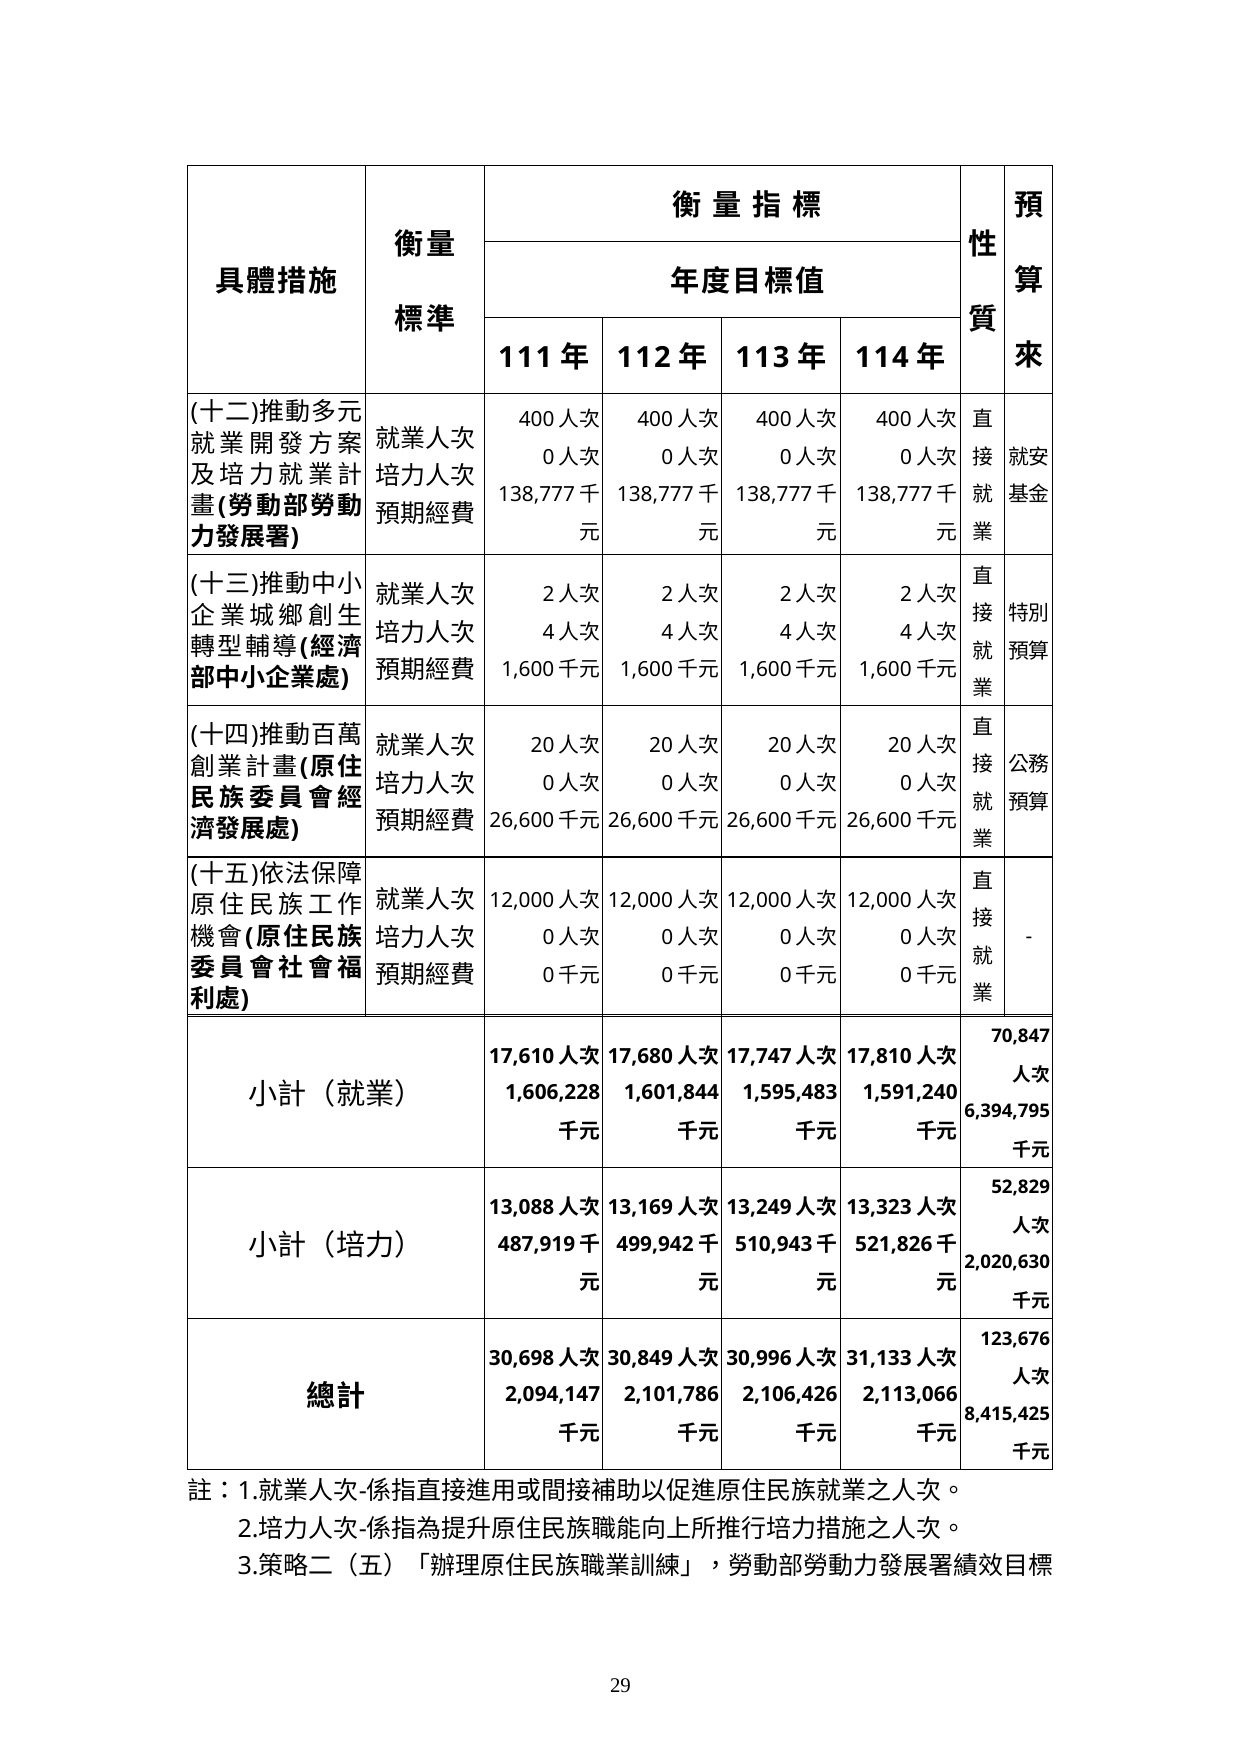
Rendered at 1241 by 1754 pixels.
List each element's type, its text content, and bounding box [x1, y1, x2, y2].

table_header 衡量 標準 [366, 166, 484, 393]
table_cell 20人次 0人次 26,600千元 [603, 706, 721, 856]
table_cell - [1005, 858, 1052, 1014]
table_cell 112年 [603, 318, 721, 393]
table_cell 17,810人次 1,591,240千元 [841, 1017, 960, 1167]
table_cell 年度目標值 [485, 242, 960, 317]
table_cell 400人次 0人次 138,777千元 [485, 394, 602, 554]
table_cell 114年 [841, 318, 960, 393]
table_cell (十四)推動百萬創業計畫(原住民族委員會經濟發展處) [188, 706, 365, 856]
table_cell 就業人次 培力人次 預期經費 [366, 858, 484, 1014]
subtitle 3.策略二（五）「辦理原住民族職業訓練」，勞動部勞動力發展署績效目標 [237, 1545, 1053, 1582]
table_cell 直接 就業 [961, 555, 1004, 705]
table_cell 52,829 人次 2,020,630千元 [961, 1168, 1052, 1318]
table_cell 30,996人次 2,106,426千元 [722, 1319, 840, 1469]
table_cell 就業人次 培力人次 預期經費 [366, 706, 484, 856]
table_header 預算來源 [1005, 166, 1052, 393]
table_cell 12,000人次 0人次 0千元 [722, 858, 840, 1014]
table_cell 111年 [485, 318, 602, 393]
table_header 衡 量 指 標 [485, 166, 960, 241]
table_cell 就安基金 [1005, 394, 1052, 554]
table_cell 直接 就業 [961, 706, 1004, 856]
table_cell 12,000人次 0人次 0千元 [603, 858, 721, 1014]
table_cell (十二)推動多元就業開發方案及培力就業計畫(勞動部勞動力發展署) [188, 394, 365, 554]
table_cell (十五)依法保障原住民族工作機會(原住民族委員會社會福利處) [188, 858, 365, 1014]
table_cell 20人次 0人次 26,600千元 [722, 706, 840, 856]
table_cell 13,088人次 487,919千元 [485, 1168, 602, 1318]
table_cell 113年 [722, 318, 840, 393]
subtitle 2.培力人次-係指為提升原住民族職能向上所推行培力措施之人次。 [187, 1507, 1053, 1545]
table_cell 12,000人次 0人次 0千元 [841, 858, 960, 1014]
table_cell 2人次 4人次 1,600千元 [841, 555, 960, 705]
table_cell 400人次 0人次 138,777千元 [841, 394, 960, 554]
table_cell 2人次 4人次 1,600千元 [485, 555, 602, 705]
table_cell 直接 就業 [961, 858, 1004, 1014]
table_cell (十三)推動中小企業城鄉創生轉型輔導(經濟部中小企業處) [188, 555, 365, 705]
table_cell 17,680人次 1,601,844千元 [603, 1017, 721, 1167]
table_cell 公務 預算 [1005, 706, 1052, 856]
table_cell 小計（培力） [188, 1168, 484, 1318]
table_cell 13,323人次 521,826千元 [841, 1168, 960, 1318]
table_cell 就業人次 培力人次 預期經費 [366, 555, 484, 705]
table_cell 30,849人次 2,101,786千元 [603, 1319, 721, 1469]
table_cell 13,169人次 499,942千元 [603, 1168, 721, 1318]
table_cell 13,249人次 510,943千元 [722, 1168, 840, 1318]
table_cell 12,000人次 0人次 0千元 [485, 858, 602, 1014]
table_cell 特別預算 [1005, 555, 1052, 705]
table_cell 小計（就業） [188, 1017, 484, 1167]
table_cell 400人次 0人次 138,777千元 [722, 394, 840, 554]
table_cell 20人次 0人次 26,600千元 [485, 706, 602, 856]
table_cell 就業人次 培力人次 預期經費 [366, 394, 484, 554]
table_cell 總計 [188, 1319, 484, 1469]
table_cell 400人次 0人次 138,777千元 [603, 394, 721, 554]
table_cell 70,847 人次 6,394,795千元 [961, 1017, 1052, 1167]
table_header 具體措施 [188, 166, 365, 393]
table_cell 31,133人次 2,113,066千元 [841, 1319, 960, 1469]
table_header 性質 [961, 166, 1004, 393]
table_cell 123,676 人次 8,415,425千元 [961, 1319, 1052, 1469]
table_cell 直接 就業 [961, 394, 1004, 554]
table_cell 20人次 0人次 26,600千元 [841, 706, 960, 856]
table_cell 2人次 4人次 1,600千元 [722, 555, 840, 705]
table_cell 17,747人次 1,595,483千元 [722, 1017, 840, 1167]
table_cell 17,610人次 1,606,228千元 [485, 1017, 602, 1167]
subtitle 註：1.就業人次-係指直接進用或間接補助以促進原住民族就業之人次。 [187, 1470, 1053, 1507]
table_cell 30,698人次 2,094,147千元 [485, 1319, 602, 1469]
table_cell 2人次 4人次 1,600千元 [603, 555, 721, 705]
